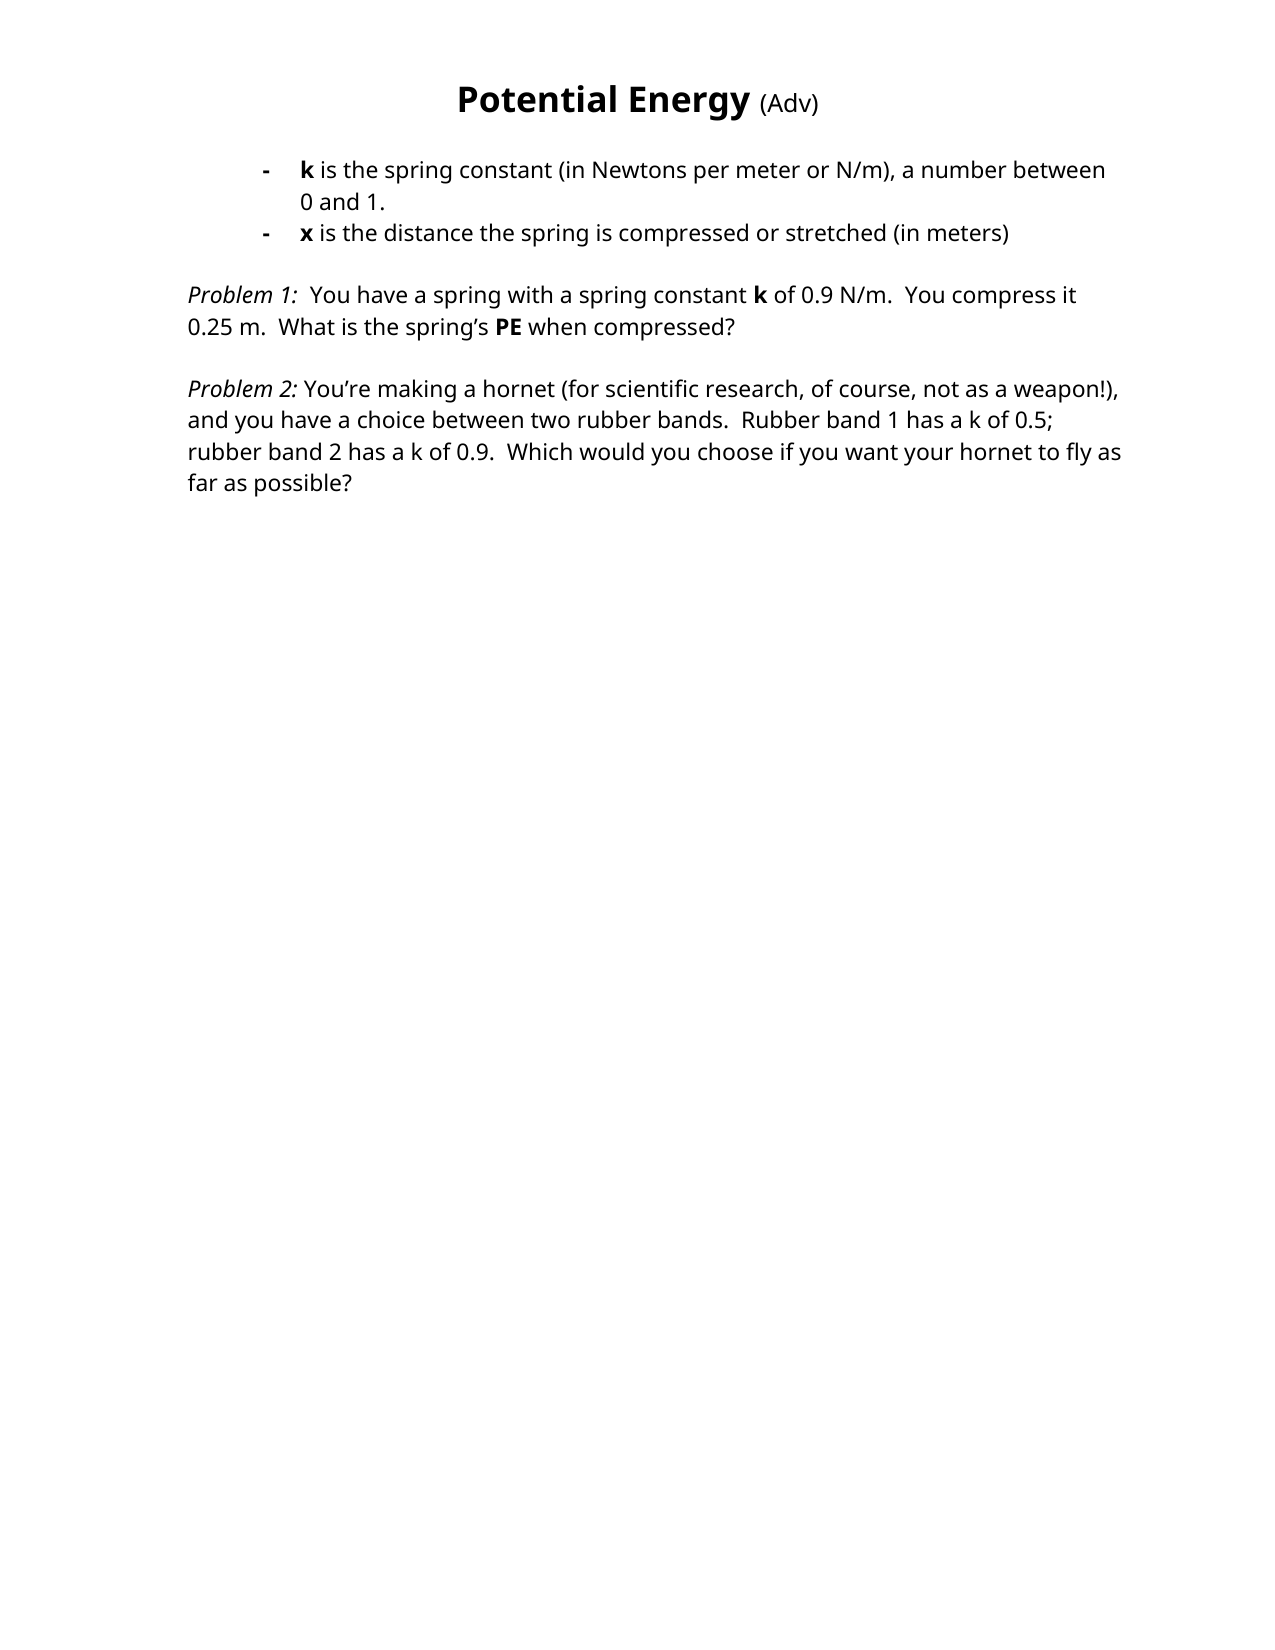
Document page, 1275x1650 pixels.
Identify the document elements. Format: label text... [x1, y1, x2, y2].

list x is the distance the spring is compressed or stretched (in meters) [262, 217, 1125, 248]
text Problem 1: You have a spring with a spring constant k of 0.9 N/m. You compress it 0.25 m. What is the spring’s PE when compressed? [187, 279, 1125, 342]
text Problem 2: You’re making a hornet (for scientific research, of course, not as a weapon!), and you have a choice between two rubber bands. Rubber band 1 has a k of 0.5; rubber band 2 has a k of 0.9. Which would you choose if you want your hornet to fly as far as possible? [187, 373, 1125, 498]
list k is the spring constant (in Newtons per meter or N/m), a number between 0 and 1. [262, 154, 1125, 217]
